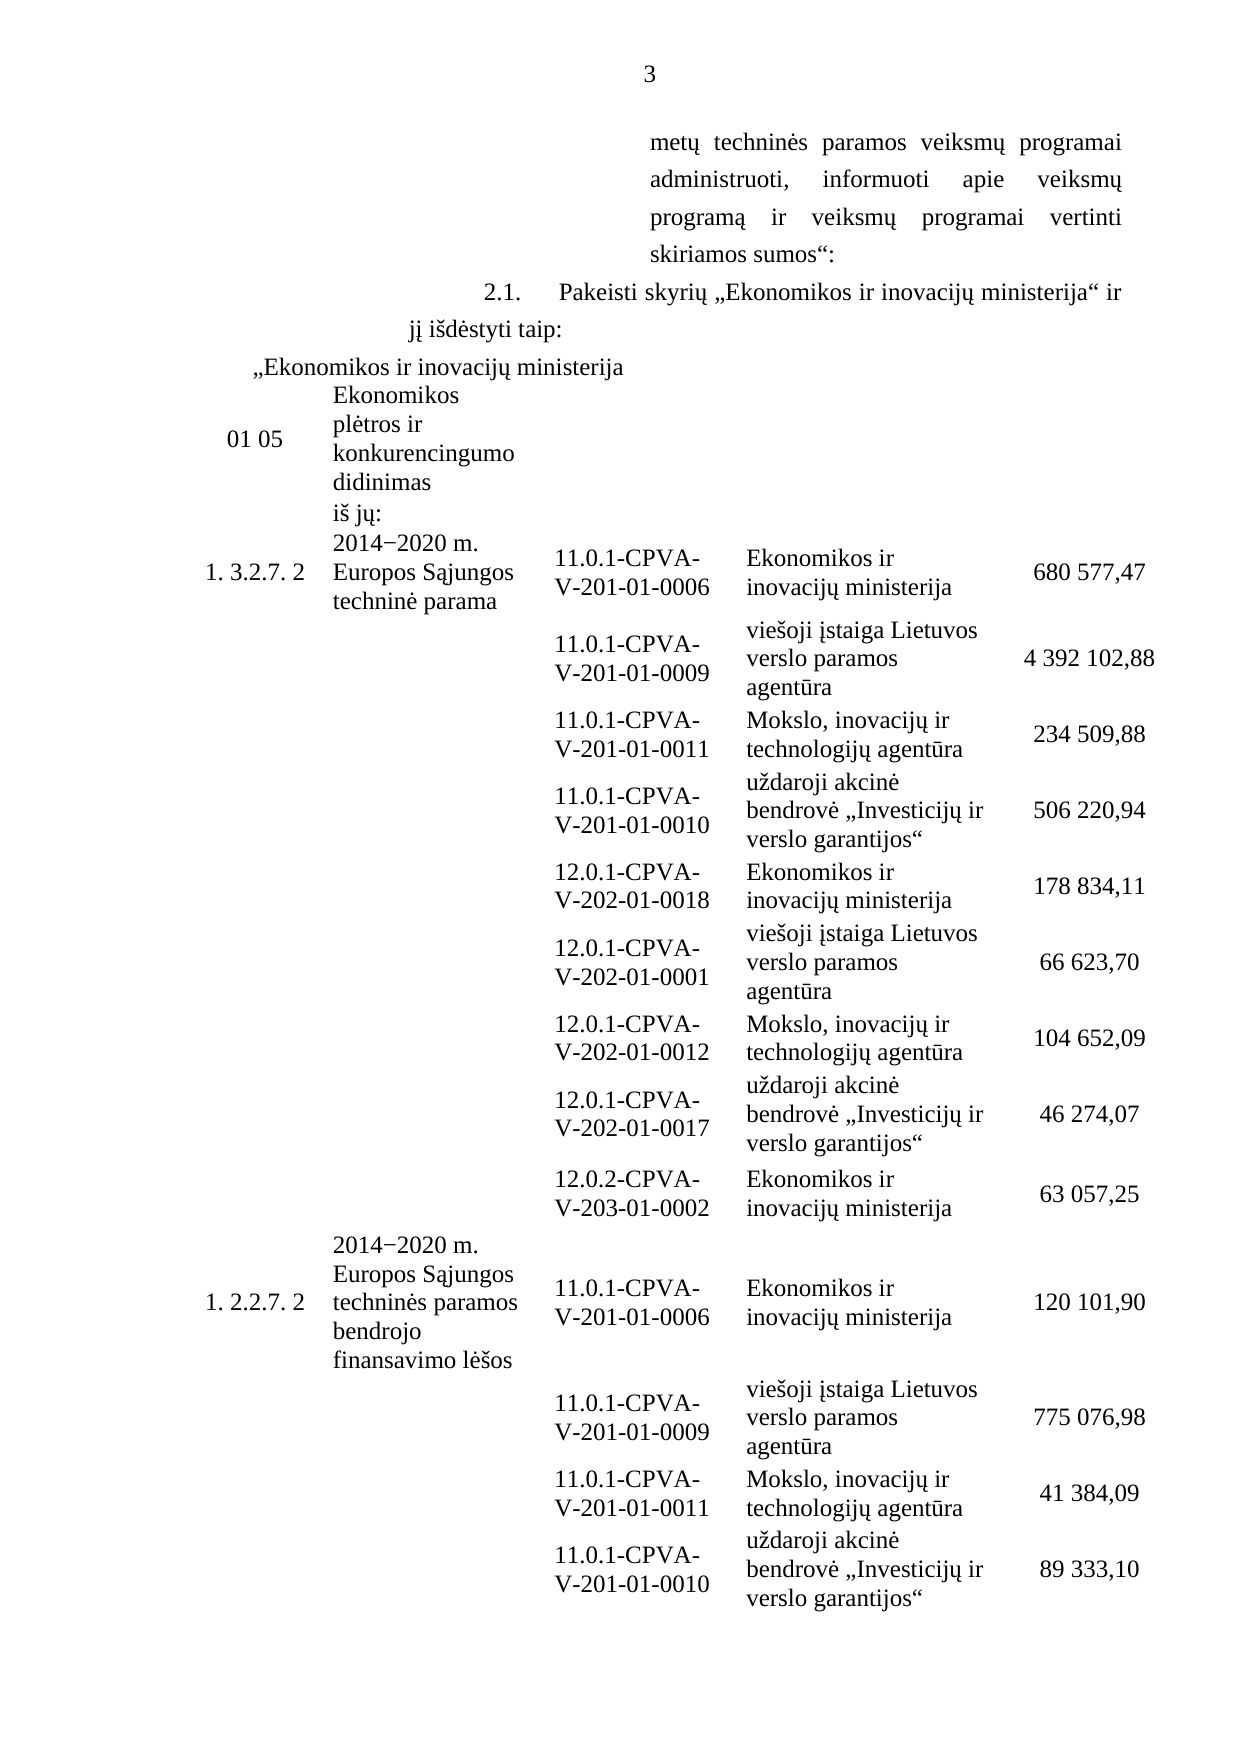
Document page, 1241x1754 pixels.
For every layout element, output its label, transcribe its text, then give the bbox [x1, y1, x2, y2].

table_cell 4 392 102,88 [1001, 615, 1178, 701]
table_cell Ekonomikos ir inovacijų ministerija [735, 853, 1001, 918]
table_cell 12.0.1-CPVA-V-202-01-0001 [543, 919, 735, 1005]
table_cell 2014−2020 m. Europos Sąjungos techninės paramos bendrojo finansavimo lėšos [321, 1230, 543, 1374]
table_cell [188, 1005, 321, 1070]
table_cell 104 652,09 [1001, 1005, 1178, 1070]
table_cell 11.0.1-CPVA-V-201-01-0010 [543, 767, 735, 853]
table_cell 12.0.1-CPVA-V-202-01-0018 [543, 853, 735, 918]
table_cell uždaroji akcinė bendrovė „Investicijų ir verslo garantijos“ [735, 767, 1001, 853]
table_cell [188, 1374, 321, 1460]
table_cell 63 057,25 [1001, 1157, 1178, 1230]
text 2.1. Pakeisti skyrių „Ekonomikos ir inovacijų ministerija“ ir jį išdėstyti taip: [408, 268, 1122, 343]
table_header [1001, 381, 1178, 496]
table_cell [188, 496, 321, 528]
table_cell [321, 701, 543, 767]
table_cell 234 509,88 [1001, 701, 1178, 767]
table_cell [543, 496, 735, 528]
table_cell 11.0.1-CPVA-V-201-01-0010 [543, 1526, 735, 1612]
table_cell 12.0.1-CPVA-V-202-01-0012 [543, 1005, 735, 1070]
table_cell [321, 919, 543, 1005]
table_cell 178 834,11 [1001, 853, 1178, 918]
table_header [543, 381, 735, 496]
table_cell [321, 1070, 543, 1157]
table_cell [188, 615, 321, 701]
table_cell 1. 3.2.7. 2 [188, 529, 321, 615]
table_cell 11.0.1-CPVA-V-201-01-0011 [543, 701, 735, 767]
table_cell Mokslo, inovacijų ir technologijų agentūra [735, 1005, 1001, 1070]
table_cell Ekonomikos ir inovacijų ministerija [735, 1230, 1001, 1374]
table_cell [321, 767, 543, 853]
table_cell Ekonomikos ir inovacijų ministerija [735, 1157, 1001, 1230]
table_cell 680 577,47 [1001, 529, 1178, 615]
table_cell [188, 767, 321, 853]
table_cell [188, 919, 321, 1005]
table_cell Mokslo, inovacijų ir technologijų agentūra [735, 701, 1001, 767]
table_cell 11.0.1-CPVA-V-201-01-0006 [543, 529, 735, 615]
table_cell 120 101,90 [1001, 1230, 1178, 1374]
table_cell Mokslo, inovacijų ir technologijų agentūra [735, 1460, 1001, 1526]
table_cell [188, 1460, 321, 1526]
table_header Ekonomikos plėtros ir konkurencingumo didinimas [321, 381, 543, 496]
table_cell [188, 1157, 321, 1230]
table_cell Ekonomikos ir inovacijų ministerija [735, 529, 1001, 615]
text „Ekonomikos ir inovacijų ministerija [252, 343, 1122, 381]
table_cell 11.0.1-CPVA-V-201-01-0009 [543, 1374, 735, 1460]
table_cell [321, 1005, 543, 1070]
table_cell [321, 615, 543, 701]
table_cell 506 220,94 [1001, 767, 1178, 853]
table_cell uždaroji akcinė bendrovė „Investicijų ir verslo garantijos“ [735, 1070, 1001, 1157]
table_cell 66 623,70 [1001, 919, 1178, 1005]
table_cell [188, 853, 321, 918]
table_cell viešoji įstaiga Lietuvos verslo paramos agentūra [735, 615, 1001, 701]
table_cell [321, 853, 543, 918]
table_cell [321, 1526, 543, 1612]
table_cell [735, 496, 1001, 528]
table_cell 2014−2020 m. Europos Sąjungos techninė parama [321, 529, 543, 615]
table_cell 41 384,09 [1001, 1460, 1178, 1526]
table_cell [188, 701, 321, 767]
table_cell uždaroji akcinė bendrovė „Investicijų ir verslo garantijos“ [735, 1526, 1001, 1612]
text metų techninės paramos veiksmų programai administruoti, informuoti apie veiksmų programą ir veiksmų programai vertinti skiriamos sumos“: [650, 118, 1122, 268]
table_cell 1. 2.2.7. 2 [188, 1230, 321, 1374]
table_cell 11.0.1-CPVA-V-201-01-0011 [543, 1460, 735, 1526]
table_cell [321, 1157, 543, 1230]
table_cell 11.0.1-CPVA-V-201-01-0009 [543, 615, 735, 701]
table_cell 12.0.1-CPVA-V-202-01-0017 [543, 1070, 735, 1157]
table_cell [1001, 496, 1178, 528]
table_header [735, 381, 1001, 496]
table_cell 775 076,98 [1001, 1374, 1178, 1460]
table_cell 89 333,10 [1001, 1526, 1178, 1612]
table_cell iš jų: [321, 496, 543, 528]
table_cell [188, 1070, 321, 1157]
table_cell 11.0.1-CPVA-V-201-01-0006 [543, 1230, 735, 1374]
table_cell viešoji įstaiga Lietuvos verslo paramos agentūra [735, 1374, 1001, 1460]
table_cell 46 274,07 [1001, 1070, 1178, 1157]
table_cell viešoji įstaiga Lietuvos verslo paramos agentūra [735, 919, 1001, 1005]
table_cell 12.0.2-CPVA-V-203-01-0002 [543, 1157, 735, 1230]
table_cell [321, 1460, 543, 1526]
table_cell [321, 1374, 543, 1460]
table_cell [188, 1526, 321, 1612]
table_header 01 05 [188, 381, 321, 496]
